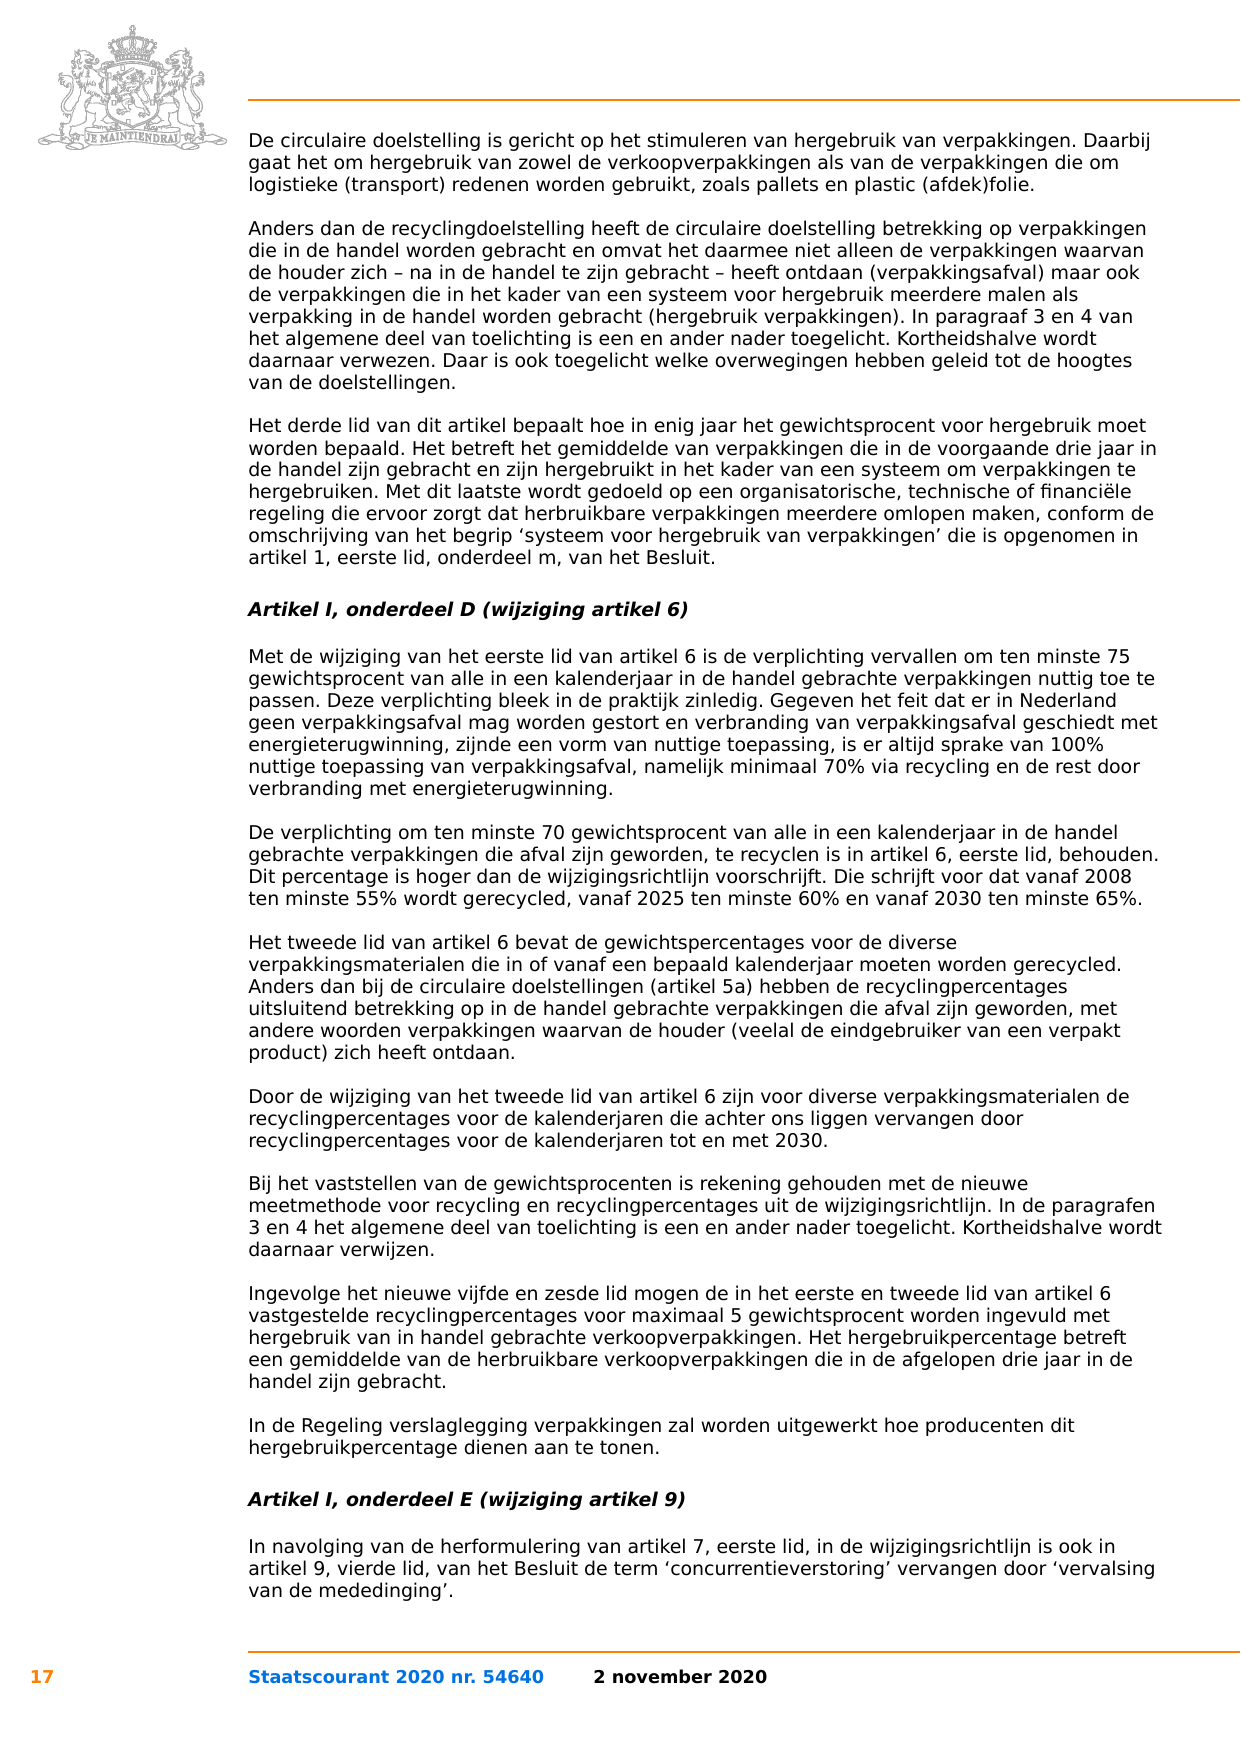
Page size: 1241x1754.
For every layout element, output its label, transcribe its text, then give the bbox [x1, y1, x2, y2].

text De circulaire doelstelling is gericht op het stimuleren van hergebruik van verpakkingen. Daarbij gaat het om hergebruik van zowel de verkoopverpakkingen als van de verpakkingen die om logistieke (transport) redenen worden gebruikt, zoals pallets en plastic (afdek)folie. [248, 130, 1163, 196]
text Door de wijziging van het tweede lid van artikel 6 zijn voor diverse verpakkingsmaterialen de recyclingpercentages voor de kalenderjaren die achter ons liggen vervangen door recyclingpercentages voor de kalenderjaren tot en met 2030. [248, 1086, 1163, 1151]
text Het derde lid van dit artikel bepaalt hoe in enig jaar het gewichtsprocent voor hergebruik moet worden bepaald. Het betreft het gemiddelde van verpakkingen die in de voorgaande drie jaar in de handel zijn gebracht en zijn hergebruikt in het kader van een systeem om verpakkingen te hergebruiken. Met dit laatste wordt gedoeld op een organisatorische, technische of financiële regeling die ervoor zorgt dat herbruikbare verpakkingen meerdere omlopen maken, conform de omschrijving van het begrip ‘systeem voor hergebruik van verpakkingen’ die is opgenomen in artikel 1, eerste lid, onderdeel m, van het Besluit. [248, 415, 1163, 569]
text De verplichting om ten minste 70 gewichtsprocent van alle in een kalenderjaar in de handel gebrachte verpakkingen die afval zijn geworden, te recyclen is in artikel 6, eerste lid, behouden. Dit percentage is hoger dan de wijzigingsrichtlijn voorschrijft. Die schrijft voor dat vanaf 2008 ten minste 55% wordt gerecycled, vanaf 2025 ten minste 60% en vanaf 2030 ten minste 65%. [248, 822, 1163, 910]
subtitle Artikel I, onderdeel E (wijziging artikel 9) [248, 1489, 1163, 1511]
text Met de wijziging van het eerste lid van artikel 6 is de verplichting vervallen om ten minste 75 gewichtsprocent van alle in een kalenderjaar in de handel gebrachte verpakkingen nuttig toe te passen. Deze verplichting bleek in de praktijk zinledig. Gegeven het feit dat er in Nederland geen verpakkingsafval mag worden gestort en verbranding van verpakkingsafval geschiedt met energieterugwinning, zijnde een vorm van nuttige toepassing, is er altijd sprake van 100% nuttige toepassing van verpakkingsafval, namelijk minimaal 70% via recycling en de rest door verbranding met energieterugwinning. [248, 646, 1163, 800]
subtitle Artikel I, onderdeel D (wijziging artikel 6) [248, 599, 1163, 621]
text In navolging van de herformulering van artikel 7, eerste lid, in de wijzigingsrichtlijn is ook in artikel 9, vierde lid, van het Besluit de term ‘concurrentieverstoring’ vervangen door ‘vervalsing van de mededinging’. [248, 1536, 1163, 1602]
text Het tweede lid van artikel 6 bevat de gewichtspercentages voor de diverse verpakkingsmaterialen die in of vanaf een bepaald kalenderjaar moeten worden gerecycled. Anders dan bij de circulaire doelstellingen (artikel 5a) hebben de recyclingpercentages uitsluitend betrekking op in de handel gebrachte verpakkingen die afval zijn geworden, met andere woorden verpakkingen waarvan de houder (veelal de eindgebruiker van een verpakt product) zich heeft ontdaan. [248, 932, 1163, 1064]
text Anders dan de recyclingdoelstelling heeft de circulaire doelstelling betrekking op verpakkingen die in de handel worden gebracht en omvat het daarmee niet alleen de verpakkingen waarvan de houder zich – na in de handel te zijn gebracht – heeft ontdaan (verpakkingsafval) maar ook de verpakkingen die in het kader van een systeem voor hergebruik meerdere malen als verpakking in de handel worden gebracht (hergebruik verpakkingen). In paragraaf 3 en 4 van het algemene deel van toelichting is een en ander nader toegelicht. Kortheidshalve wordt daarnaar verwezen. Daar is ook toegelicht welke overwegingen hebben geleid tot de hoogtes van de doelstellingen. [248, 218, 1163, 393]
text Ingevolge het nieuwe vijfde en zesde lid mogen de in het eerste en tweede lid van artikel 6 vastgestelde recyclingpercentages voor maximaal 5 gewichtsprocent worden ingevuld met hergebruik van in handel gebrachte verkoopverpakkingen. Het hergebruikpercentage betreft een gemiddelde van de herbruikbare verkoopverpakkingen die in de afgelopen drie jaar in de handel zijn gebracht. [248, 1283, 1163, 1393]
picture [38, 25, 227, 150]
text In de Regeling verslaglegging verpakkingen zal worden uitgewerkt hoe producenten dit hergebruikpercentage dienen aan te tonen. [248, 1415, 1163, 1459]
text Bij het vaststellen van de gewichtsprocenten is rekening gehouden met de nieuwe meetmethode voor recycling en recyclingpercentages uit de wijzigingsrichtlijn. In de paragrafen 3 en 4 het algemene deel van toelichting is een en ander nader toegelicht. Kortheidshalve wordt daarnaar verwijzen. [248, 1173, 1163, 1261]
